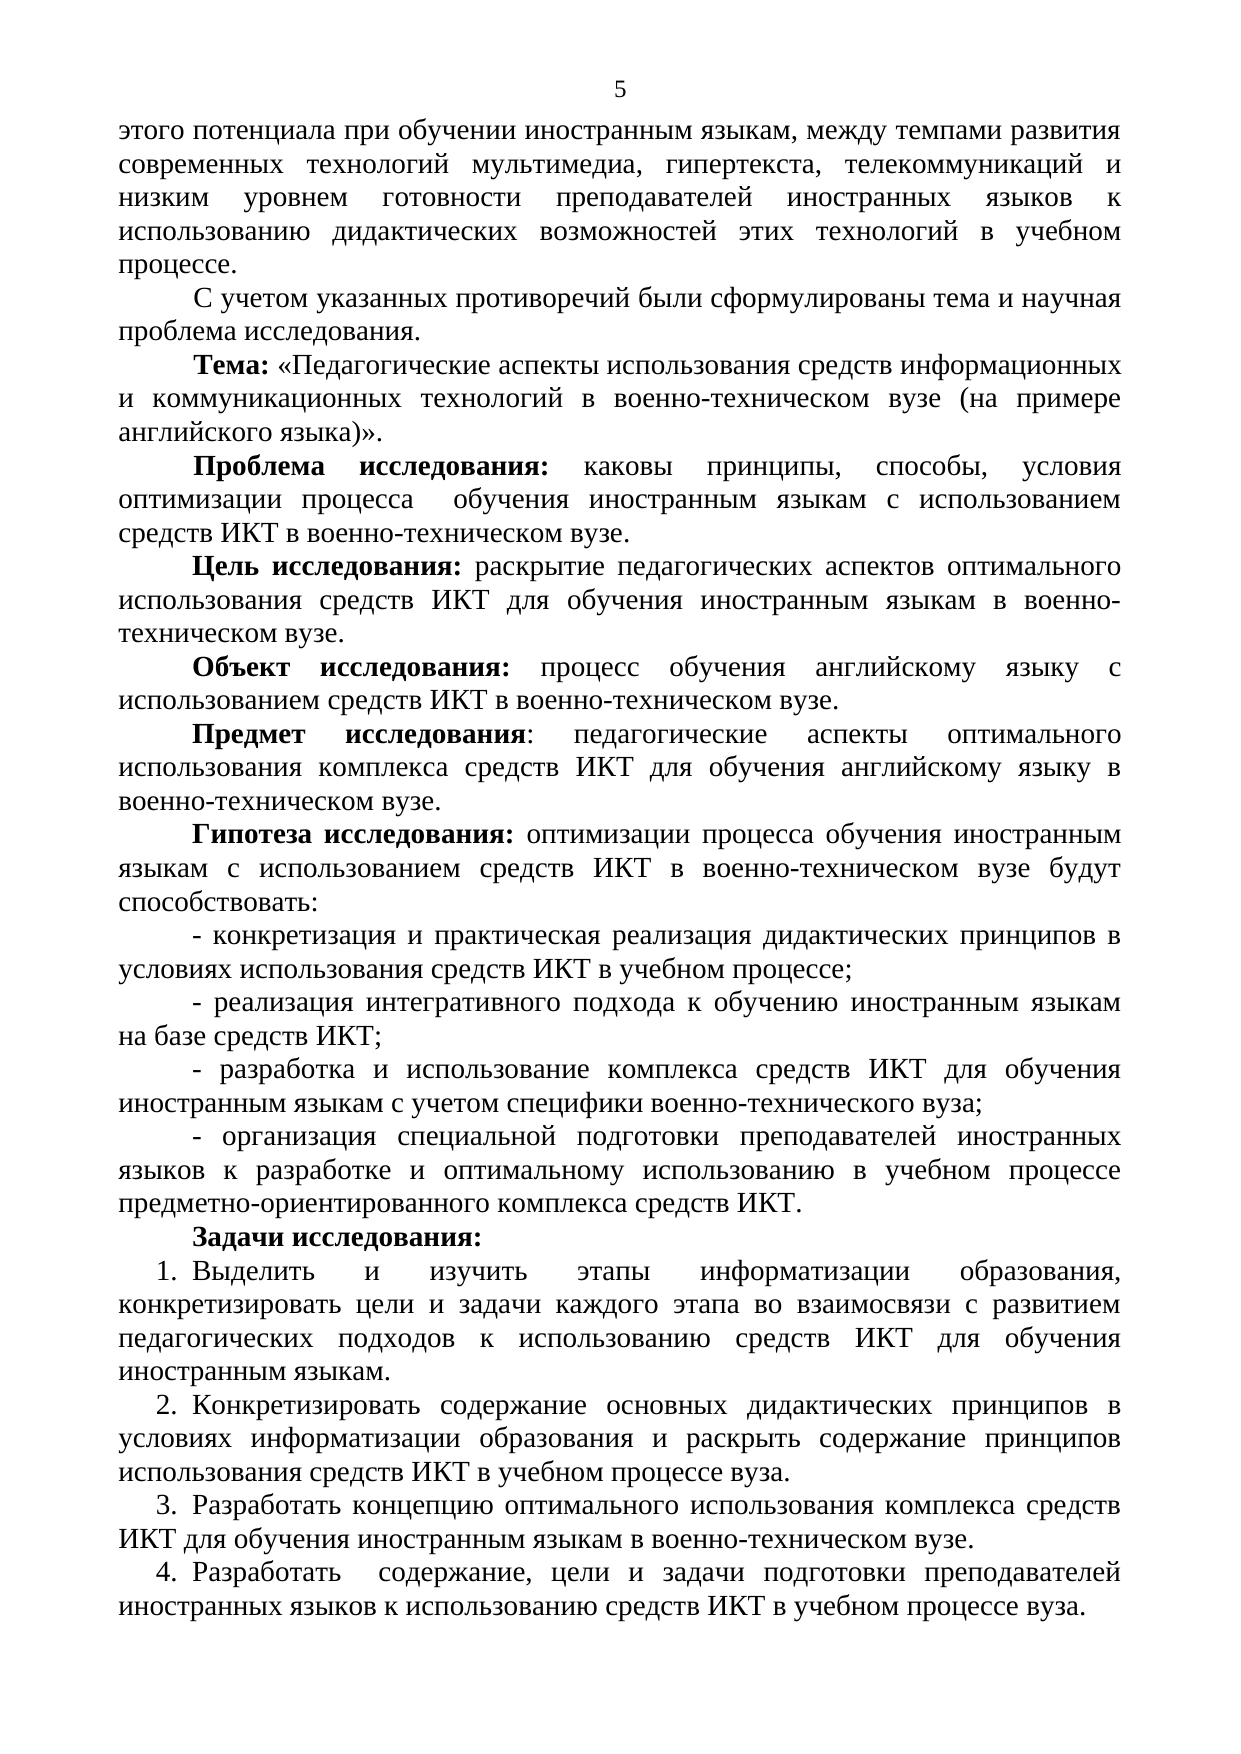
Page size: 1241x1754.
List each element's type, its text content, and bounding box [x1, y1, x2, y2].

list Выделить и изучить этапы информатизации образования, конкретизировать цели и задачи каждого этапа во взаимосвязи с развитием педагогических подходов к использованию средств ИКТ для обучения иностранным языкам. [118, 1253, 1122, 1387]
text этого потенциала при обучении иностранным языкам, между темпами развития современных технологий мультимедиа, гипертекста, телекоммуникаций и низким уровнем готовности преподавателей иностранных языков к использованию дидактических возможностей этих технологий в учебном процессе. [118, 112, 1122, 280]
text - организация специальной подготовки преподавателей иностранных языков к разработке и оптимальному использованию в учебном процессе предметно-ориентированного комплекса средств ИКТ. [118, 1118, 1122, 1219]
text - разработка и использование комплекса средств ИКТ для обучения иностранным языкам с учетом специфики военно-технического вуза; [118, 1051, 1122, 1118]
text Тема: «Педагогические аспекты использования средств информационных и коммуникационных технологий в военно-техническом вузе (на примере английского языка)». [118, 347, 1122, 448]
text Цель исследования: раскрытие педагогических аспектов оптимального использования средств ИКТ для обучения иностранным языкам в военно-техническом вузе. [118, 548, 1122, 649]
text Предмет исследования: педагогические аспекты оптимального использования комплекса средств ИКТ для обучения английскому языку в военно-техническом вузе. [118, 716, 1122, 817]
list Конкретизировать содержание основных дидактических принципов в условиях информатизации образования и раскрыть содержание принципов использования средств ИКТ в учебном процессе вуза. [118, 1387, 1122, 1487]
text С учетом указанных противоречий были сформулированы тема и научная проблема исследования. [118, 280, 1122, 347]
text Проблема исследования: каковы принципы, способы, условия оптимизации процесса обучения иностранным языкам с использованием средств ИКТ в военно-техническом вузе. [118, 448, 1122, 548]
text Объект исследования: процесс обучения английскому языку с использованием средств ИКТ в военно-техническом вузе. [118, 649, 1122, 716]
list Разработать содержание, цели и задачи подготовки преподавателей иностранных языков к использованию средств ИКТ в учебном процессе вуза. [118, 1554, 1122, 1622]
text Задачи исследования: [118, 1219, 1122, 1253]
text - реализация интегративного подхода к обучению иностранным языкам на базе средств ИКТ; [118, 984, 1122, 1051]
list Разработать концепцию оптимального использования комплекса средств ИКТ для обучения иностранным языкам в военно-техническом вузе. [118, 1487, 1122, 1554]
text - конкретизация и практическая реализация дидактических принципов в условиях использования средств ИКТ в учебном процессе; [118, 917, 1122, 984]
text Гипотеза исследования: оптимизации процесса обучения иностранным языкам с использованием средств ИКТ в военно-техническом вузе будут способствовать: [118, 817, 1122, 917]
